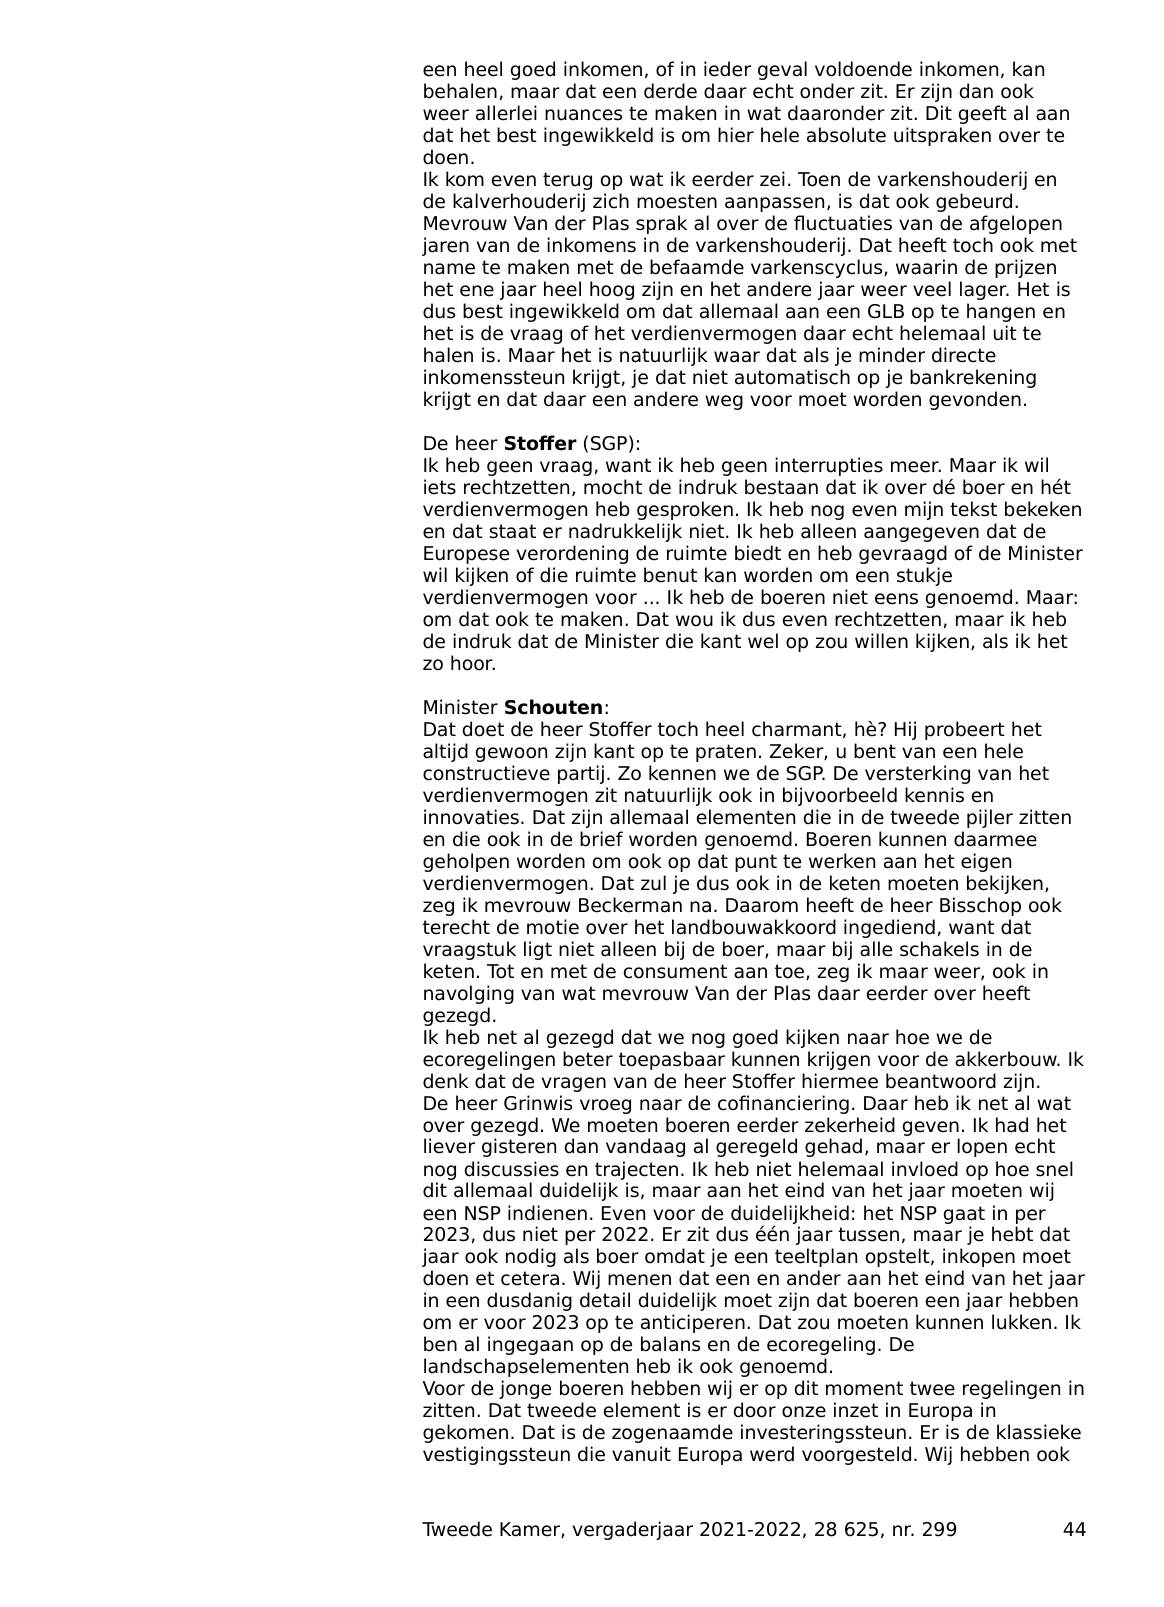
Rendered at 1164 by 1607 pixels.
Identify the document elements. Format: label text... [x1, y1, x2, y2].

text Dat doet de heer Stoffer toch heel charmant, hè? Hij probeert het altijd gewoon zijn kant op te praten. Zeker, u bent van een hele constructieve partij. Zo kennen we de SGP. De versterking van het verdienvermogen zit natuurlijk ook in bijvoorbeeld kennis en innovaties. Dat zijn allemaal elementen die in de tweede pijler zitten en die ook in de brief worden genoemd. Boeren kunnen daarmee geholpen worden om ook op dat punt te werken aan het eigen verdienvermogen. Dat zul je dus ook in de keten moeten bekijken, zeg ik mevrouw Beckerman na. Daarom heeft de heer Bisschop ook terecht de motie over het landbouwakkoord ingediend, want dat vraagstuk ligt niet alleen bij de boer, maar bij alle schakels in de keten. Tot en met de consument aan toe, zeg ik maar weer, ook in navolging van wat mevrouw Van der Plas daar eerder over heeft gezegd. [422, 719, 1087, 1027]
text Ik heb net al gezegd dat we nog goed kijken naar hoe we de ecoregelingen beter toepasbaar kunnen krijgen voor de akkerbouw. Ik denk dat de vragen van de heer Stoffer hiermee beantwoord zijn. [422, 1027, 1087, 1092]
text De heer Grinwis vroeg naar de cofinanciering. Daar heb ik net al wat over gezegd. We moeten boeren eerder zekerheid geven. Ik had het liever gisteren dan vandaag al geregeld gehad, maar er lopen echt nog discussies en trajecten. Ik heb niet helemaal invloed op hoe snel dit allemaal duidelijk is, maar aan het eind van het jaar moeten wij een NSP indienen. Even voor de duidelijkheid: het NSP gaat in per 2023, dus niet per 2022. Er zit dus één jaar tussen, maar je hebt dat jaar ook nodig als boer omdat je een teeltplan opstelt, inkopen moet doen et cetera. Wij menen dat een en ander aan het eind van het jaar in een dusdanig detail duidelijk moet zijn dat boeren een jaar hebben om er voor 2023 op te anticiperen. Dat zou moeten kunnen lukken. Ik ben al ingegaan op de balans en de ecoregeling. De landschapselementen heb ik ook genoemd. [422, 1092, 1087, 1378]
text een heel goed inkomen, of in ieder geval voldoende inkomen, kan behalen, maar dat een derde daar echt onder zit. Er zijn dan ook weer allerlei nuances te maken in wat daaronder zit. Dit geeft al aan dat het best ingewikkeld is om hier hele absolute uitspraken over te doen. [422, 59, 1087, 169]
text Ik kom even terug op wat ik eerder zei. Toen de varkenshouderij en de kalverhouderij zich moesten aanpassen, is dat ook gebeurd. Mevrouw Van der Plas sprak al over de fluctuaties van de afgelopen jaren van de inkomens in de varkenshouderij. Dat heeft toch ook met name te maken met de befaamde varkenscyclus, waarin de prijzen het ene jaar heel hoog zijn en het andere jaar weer veel lager. Het is dus best ingewikkeld om dat allemaal aan een GLB op te hangen en het is de vraag of het verdienvermogen daar echt helemaal uit te halen is. Maar het is natuurlijk waar dat als je minder directe inkomenssteun krijgt, je dat niet automatisch op je bankrekening krijgt en dat daar een andere weg voor moet worden gevonden. [422, 169, 1087, 411]
text De heer Stoffer (SGP): [422, 433, 1087, 455]
text Minister Schouten: [422, 697, 1087, 719]
text Ik heb geen vraag, want ik heb geen interrupties meer. Maar ik wil iets rechtzetten, mocht de indruk bestaan dat ik over dé boer en hét verdienvermogen heb gesproken. Ik heb nog even mijn tekst bekeken en dat staat er nadrukkelijk niet. Ik heb alleen aangegeven dat de Europese verordening de ruimte biedt en heb gevraagd of de Minister wil kijken of die ruimte benut kan worden om een stukje verdienvermogen voor ... Ik heb de boeren niet eens genoemd. Maar: om dat ook te maken. Dat wou ik dus even rechtzetten, maar ik heb de indruk dat de Minister die kant wel op zou willen kijken, als ik het zo hoor. [422, 455, 1087, 675]
text Voor de jonge boeren hebben wij er op dit moment twee regelingen in zitten. Dat tweede element is er door onze inzet in Europa in gekomen. Dat is de zogenaamde investeringssteun. Er is de klassieke vestigingssteun die vanuit Europa werd voorgesteld. Wij hebben ook [422, 1378, 1087, 1466]
